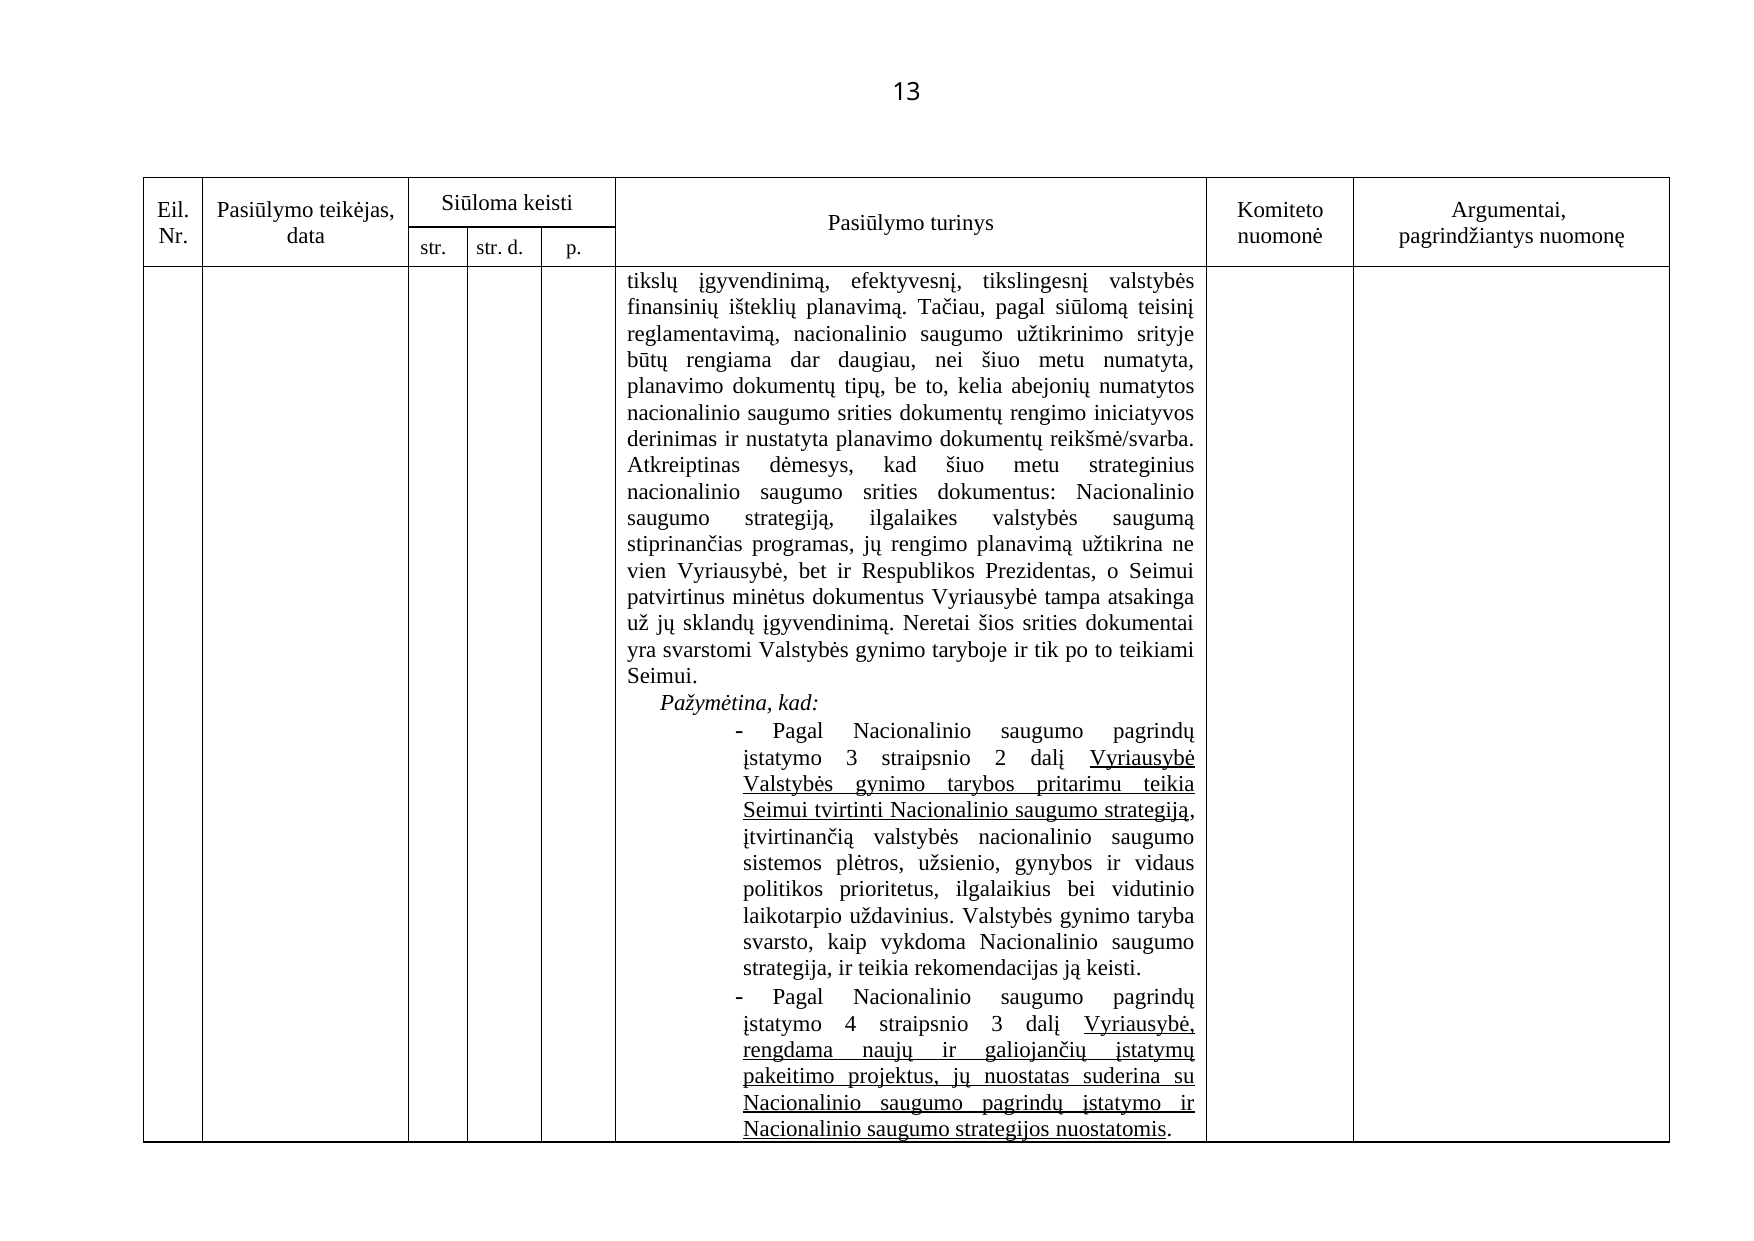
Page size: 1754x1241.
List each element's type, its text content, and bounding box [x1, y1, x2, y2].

table_header Komiteto nuomonė [1207, 178, 1353, 266]
table_cell str. d. [468, 228, 541, 266]
table_cell [542, 267, 615, 1141]
table_cell [1354, 267, 1669, 1141]
table_cell [468, 267, 541, 1141]
table_cell p. [542, 228, 615, 266]
table_cell [203, 267, 408, 1141]
table_header Pasiūlymo teikėjas, data [203, 178, 408, 266]
table_cell [1207, 267, 1353, 1141]
table_cell [144, 267, 202, 1141]
table_header Siūloma keisti [409, 178, 615, 226]
table_header Eil. Nr. [144, 178, 202, 266]
table_cell str. [409, 228, 467, 266]
table_header Argumentai, pagrindžiantys nuomonę [1354, 178, 1669, 266]
table_cell tikslų įgyvendinimą, efektyvesnį, tikslingesnį valstybės finansinių išteklių planavimą. Tačiau, pagal siūlomą teisinį reglamentavimą, nacionalinio saugumo užtikrinimo srityje būtų rengiama dar daugiau, nei šiuo metu numatyta, planavimo dokumentų tipų, be to, kelia abejonių numatytos nacionalinio saugumo srities dokumentų rengimo iniciatyvos derinimas ir nustatyta planavimo dokumentų reikšmė/svarba. Atkreiptinas dėmesys, kad šiuo metu strateginius nacionalinio saugumo srities dokumentus: Nacionalinio saugumo strategiją, ilgalaikes valstybės saugumą stiprinančias programas, jų rengimo planavimą užtikrina ne vien Vyriausybė, bet ir Respublikos Prezidentas, o Seimui patvirtinus minėtus dokumentus Vyriausybė tampa atsakinga už jų sklandų įgyvendinimą. Neretai šios srities dokumentai yra svarstomi Valstybės gynimo taryboje ir tik po to teikiami Seimui. Pažymėtina, kad: Pagal Nacionalinio saugumo pagrindų įstatymo 3 straipsnio 2 dalį Vyriausybė Valstybės gynimo tarybos pritarimu teikia Seimui tvirtinti Nacionalinio saugumo strategiją, įtvirtinančią valstybės nacionalinio saugumo sistemos plėtros, užsienio, gynybos ir vidaus politikos prioritetus, ilgalaikius bei vidutinio laikotarpio uždavinius. Valstybės gynimo taryba svarsto, kaip vykdoma Nacionalinio saugumo strategija, ir teikia rekomendacijas ją keisti. Pagal Nacionalinio saugumo pagrindų įstatymo 4 straipsnio 3 dalį Vyriausybė, rengdama naujų ir galiojančių įstatymų pakeitimo projektus, jų nuostatas suderina su Nacionalinio saugumo pagrindų įstatymo ir Nacionalinio saugumo strategijos nuostatomis. [616, 267, 1206, 1141]
table_header Pasiūlymo turinys [616, 178, 1206, 266]
table_cell [409, 267, 467, 1141]
